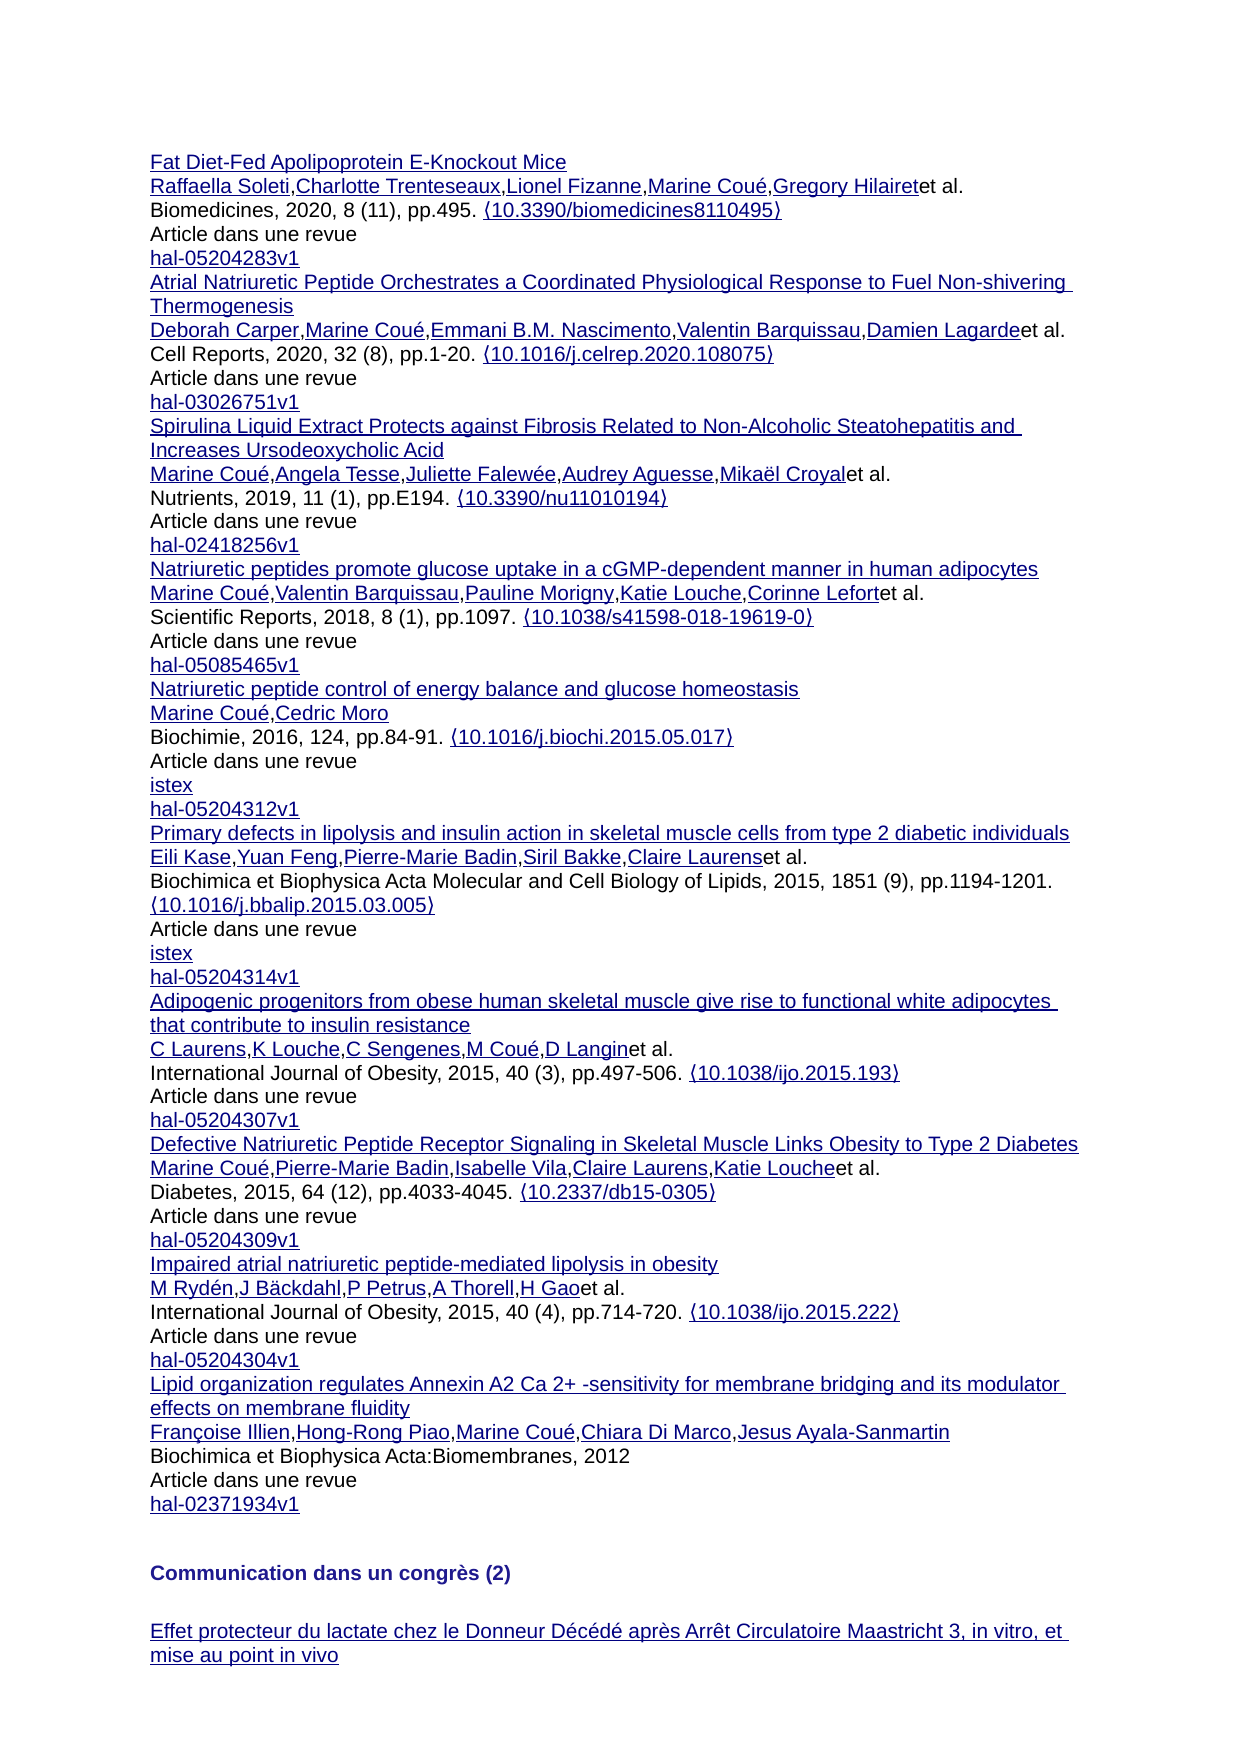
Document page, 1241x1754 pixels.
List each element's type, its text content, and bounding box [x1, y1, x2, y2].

table_cell Apple Supplementation Improves Hemodynamic Parameter and Attenuates Atherosclerosis in High-Fat Diet-Fed Apolipoprotein E-Knockout Mice Raffaella Soleti,Charlotte Trenteseaux,Lionel Fizanne,Marine Coué,Gregory Hilairetet al. Biomedicines, 2020, 8 (11), pp.495. ⟨10.3390/biomedicines8110495⟩ Article dans une revue hal-05204283v1 [150, 150, 1090, 270]
table_cell Defective Natriuretic Peptide Receptor Signaling in Skeletal Muscle Links Obesity to Type 2 Diabetes Marine Coué,Pierre-Marie Badin,Isabelle Vila,Claire Laurens,Katie Loucheet al. Diabetes, 2015, 64 (12), pp.4033-4045. ⟨10.2337/db15-0305⟩ Article dans une revue hal-05204309v1 [150, 1132, 1090, 1252]
table_header Effet protecteur du lactate chez le Donneur Décédé après Arrêt Circulatoire Maastricht 3, in vitro, et mise au point in vivo [150, 1619, 1090, 1667]
subtitle Communication dans un congrès (2) [150, 1560, 1090, 1584]
table_cell Atrial Natriuretic Peptide Orchestrates a Coordinated Physiological Response to Fuel Non-shivering Thermogenesis Deborah Carper,Marine Coué,Emmani B.M. Nascimento,Valentin Barquissau,Damien Lagardeet al. Cell Reports, 2020, 32 (8), pp.1-20. ⟨10.1016/j.celrep.2020.108075⟩ Article dans une revue hal-03026751v1 [150, 270, 1090, 413]
table_cell Primary defects in lipolysis and insulin action in skeletal muscle cells from type 2 diabetic individuals Eili Kase,Yuan Feng,Pierre-Marie Badin,Siril Bakke,Claire Laurenset al. Biochimica et Biophysica Acta Molecular and Cell Biology of Lipids, 2015, 1851 (9), pp.1194-1201. ⟨10.1016/j.bbalip.2015.03.005⟩ Article dans une revue istex hal-05204314v1 [150, 821, 1090, 988]
table_cell Impaired atrial natriuretic peptide-mediated lipolysis in obesity M Rydén,J Bäckdahl,P Petrus,A Thorell,H Gaoet al. International Journal of Obesity, 2015, 40 (4), pp.714-720. ⟨10.1038/ijo.2015.222⟩ Article dans une revue hal-05204304v1 [150, 1252, 1090, 1372]
table_cell Adipogenic progenitors from obese human skeletal muscle give rise to functional white adipocytes that contribute to insulin resistance C Laurens,K Louche,C Sengenes,M Coué,D Langinet al. International Journal of Obesity, 2015, 40 (3), pp.497-506. ⟨10.1038/ijo.2015.193⟩ Article dans une revue hal-05204307v1 [150, 989, 1090, 1132]
table_cell Natriuretic peptides promote glucose uptake in a cGMP-dependent manner in human adipocytes Marine Coué,Valentin Barquissau,Pauline Morigny,Katie Louche,Corinne Lefortet al. Scientific Reports, 2018, 8 (1), pp.1097. ⟨10.1038/s41598-018-19619-0⟩ Article dans une revue hal-05085465v1 [150, 557, 1090, 677]
table_cell Natriuretic peptide control of energy balance and glucose homeostasis Marine Coué,Cedric Moro Biochimie, 2016, 124, pp.84-91. ⟨10.1016/j.biochi.2015.05.017⟩ Article dans une revue istex hal-05204312v1 [150, 677, 1090, 821]
table_cell Spirulina Liquid Extract Protects against Fibrosis Related to Non-Alcoholic Steatohepatitis and Increases Ursodeoxycholic Acid Marine Coué,Angela Tesse,Juliette Falewée,Audrey Aguesse,Mikaël Croyalet al. Nutrients, 2019, 11 (1), pp.E194. ⟨10.3390/nu11010194⟩ Article dans une revue hal-02418256v1 [150, 414, 1090, 557]
table_cell Lipid organization regulates Annexin A2 Ca 2+ -sensitivity for membrane bridging and its modulator effects on membrane fluidity Françoise Illien,Hong-Rong Piao,Marine Coué,Chiara Di Marco,Jesus Ayala-Sanmartin Biochimica et Biophysica Acta:Biomembranes, 2012 Article dans une revue hal-02371934v1 [150, 1372, 1090, 1516]
